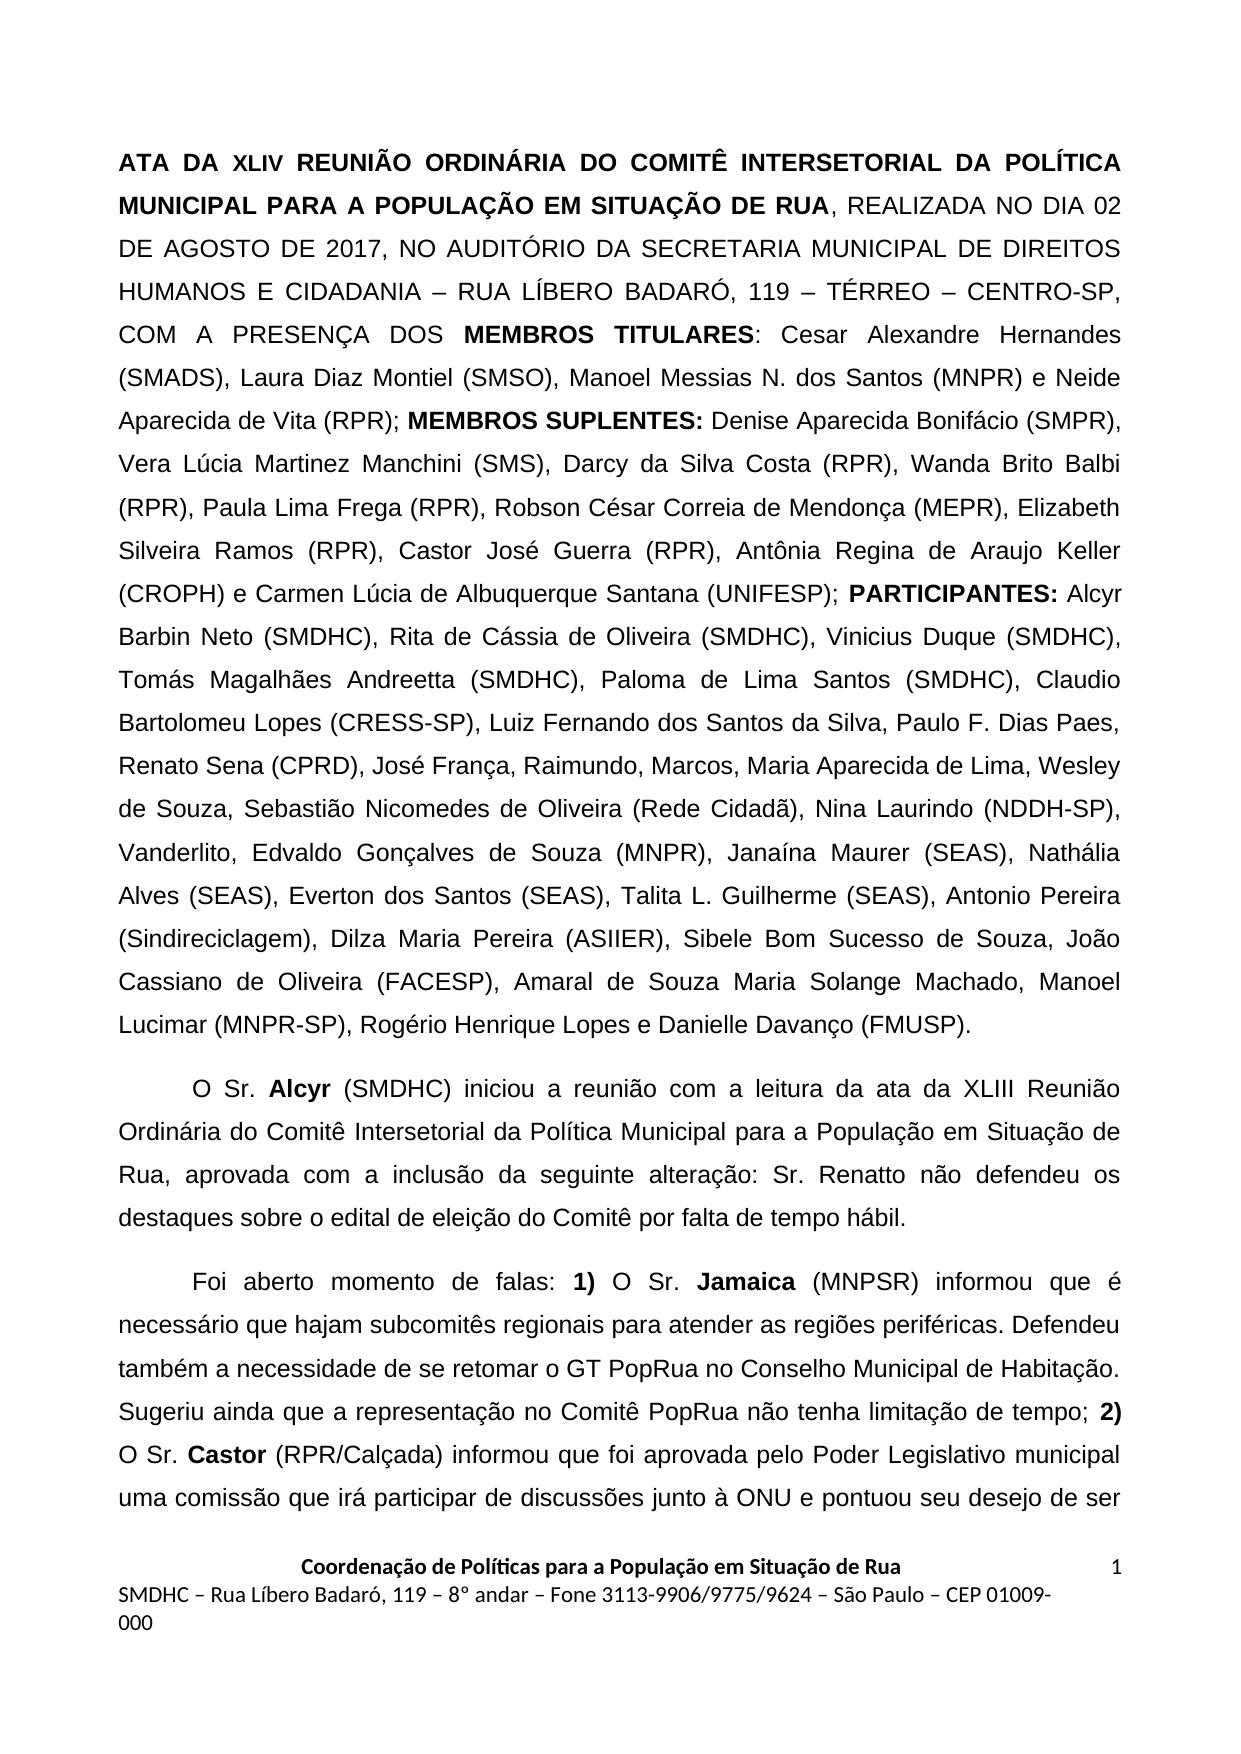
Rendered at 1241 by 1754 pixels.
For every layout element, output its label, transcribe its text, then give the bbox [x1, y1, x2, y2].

text Foi aberto momento de falas: 1) O Sr. Jamaica (MNPSR) informou que é necessário que hajam subcomitês regionais para atender as regiões periféricas. Defendeu também a necessidade de se retomar o GT PopRua no Conselho Municipal de Habitação. Sugeriu ainda que a representação no Comitê PopRua não tenha limitação de tempo; 2) O Sr. Castor (RPR/Calçada) informou que foi aprovada pelo Poder Legislativo municipal uma comissão que irá participar de discussões junto à ONU e pontuou seu desejo de ser [118, 1267, 1122, 1512]
text O Sr. Alcyr (SMDHC) iniciou a reunião com a leitura da ata da XLIII Reunião Ordinária do Comitê Intersetorial da Política Municipal para a População em Situação de Rua, aprovada com a inclusão da seguinte alteração: Sr. Renatto não defendeu os destaques sobre o edital de eleição do Comitê por falta de tempo hábil. [118, 1074, 1122, 1232]
text ATA DA XLIV REUNIÃO ORDINÁRIA DO COMITÊ INTERSETORIAL DA POLÍTICA MUNICIPAL PARA A POPULAÇÃO EM SITUAÇÃO DE RUA, REALIZADA NO DIA 02 DE AGOSTO DE 2017, NO AUDITÓRIO DA SECRETARIA MUNICIPAL DE DIREITOS HUMANOS E CIDADANIA – RUA LÍBERO BADARÓ, 119 – TÉRREO – CENTRO-SP, COM A PRESENÇA DOS MEMBROS TITULARES: Cesar Alexandre Hernandes (SMADS), Laura Diaz Montiel (SMSO), Manoel Messias N. dos Santos (MNPR) e Neide Aparecida de Vita (RPR); MEMBROS SUPLENTES: Denise Aparecida Bonifácio (SMPR), Vera Lúcia Martinez Manchini (SMS), Darcy da Silva Costa (RPR), Wanda Brito Balbi (RPR), Paula Lima Frega (RPR), Robson César Correia de Mendonça (MEPR), Elizabeth Silveira Ramos (RPR), Castor José Guerra (RPR), Antônia Regina de Araujo Keller (CROPH) e Carmen Lúcia de Albuquerque Santana (UNIFESP); PARTICIPANTES: Alcyr Barbin Neto (SMDHC), Rita de Cássia de Oliveira (SMDHC), Vinicius Duque (SMDHC), Tomás Magalhães Andreetta (SMDHC), Paloma de Lima Santos (SMDHC), Claudio Bartolomeu Lopes (CRESS-SP), Luiz Fernando dos Santos da Silva, Paulo F. Dias Paes, Renato Sena (CPRD), José França, Raimundo, Marcos, Maria Aparecida de Lima, Wesley de Souza, Sebastião Nicomedes de Oliveira (Rede Cidadã), Nina Laurindo (NDDH-SP), Vanderlito, Edvaldo Gonçalves de Souza (MNPR), Janaína Maurer (SEAS), Nathália Alves (SEAS), Everton dos Santos (SEAS), Talita L. Guilherme (SEAS), Antonio Pereira (Sindireciclagem), Dilza Maria Pereira (ASIIER), Sibele Bom Sucesso de Souza, João Cassiano de Oliveira (FACESP), Amaral de Souza Maria Solange Machado, Manoel Lucimar (MNPR-SP), Rogério Henrique Lopes e Danielle Davanço (FMUSP). [118, 148, 1122, 1039]
